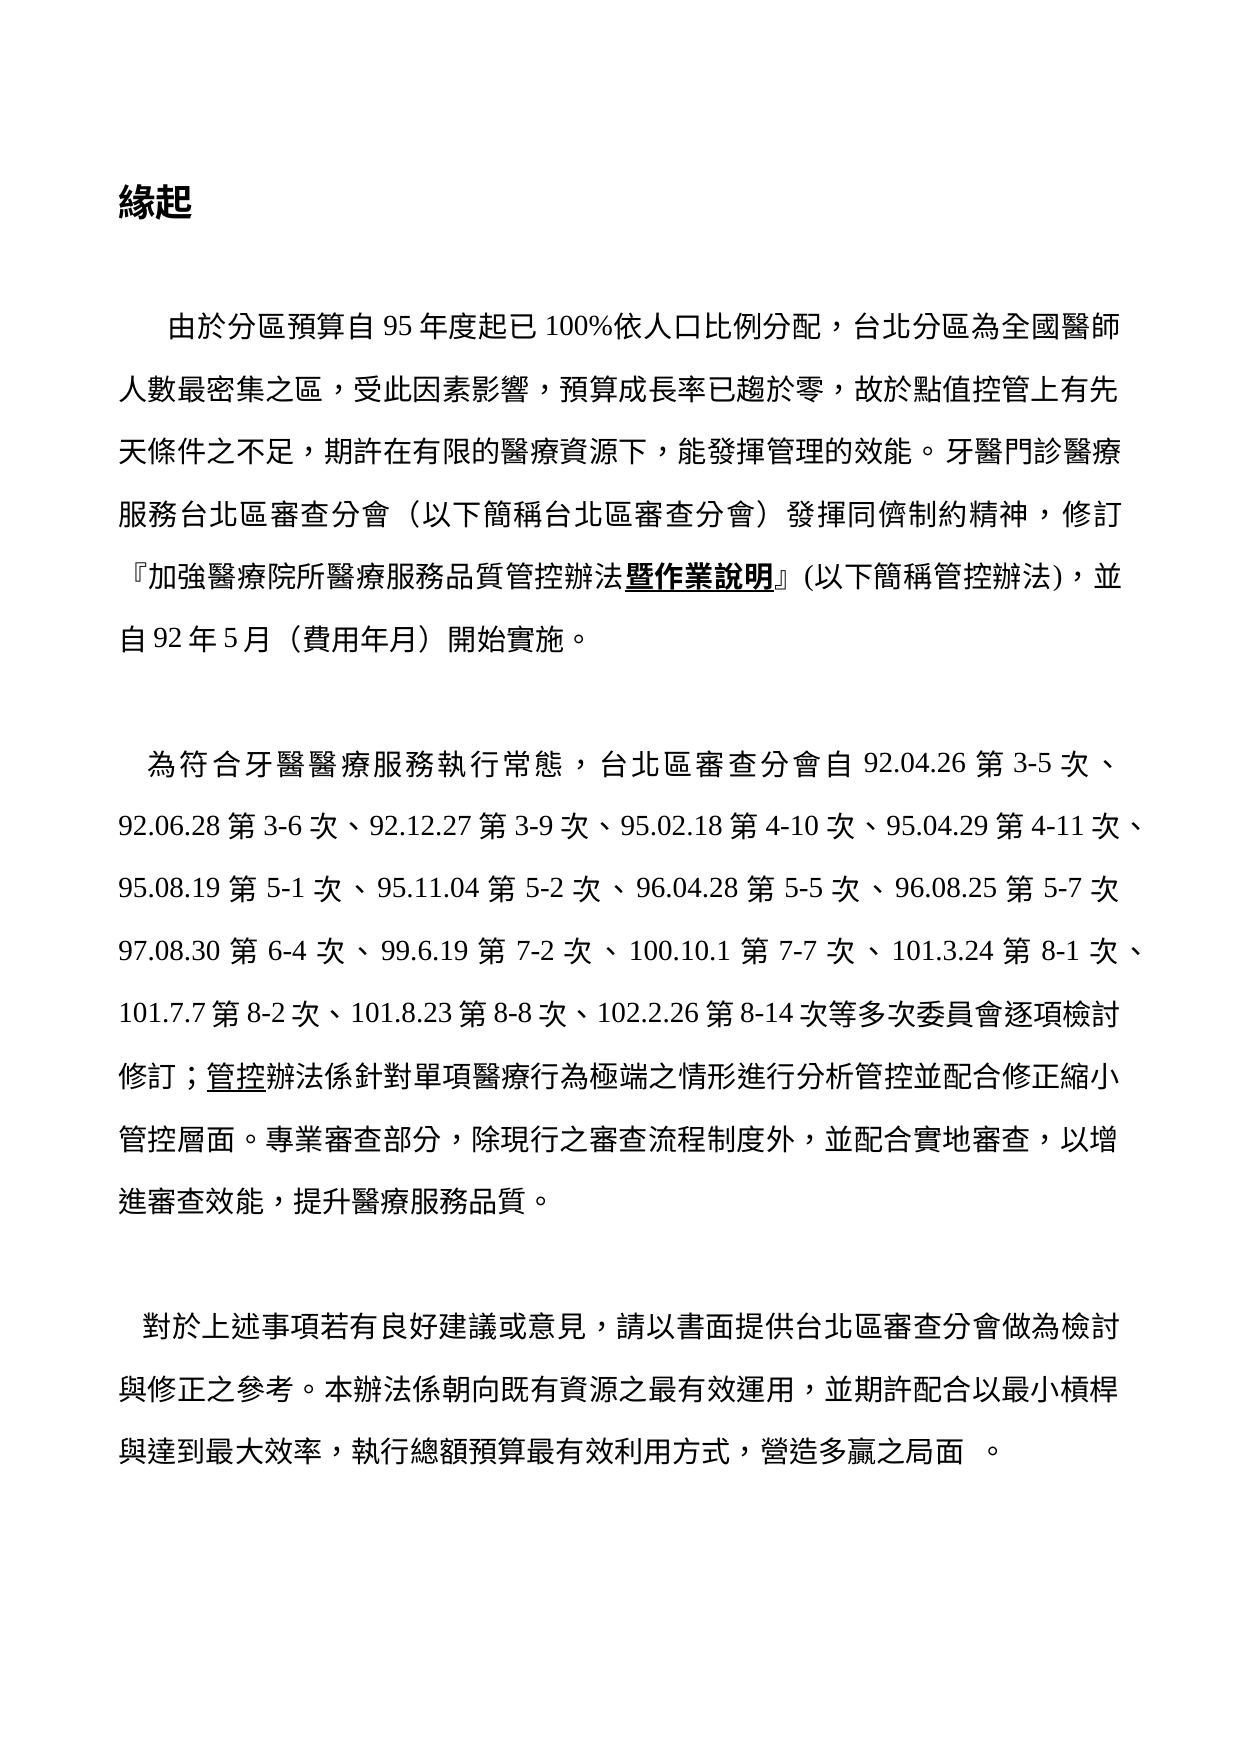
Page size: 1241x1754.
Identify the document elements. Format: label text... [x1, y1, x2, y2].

text 為符合牙醫醫療服務執行常態，台北區審查分會自92.04.26第3-5次、 92.06.28第3-6次、92.12.27第3-9次、95.02.18第4-10次、95.04.29第4-11次、95.08.19第5-1次、95.11.04第5-2次、96.04.28第5-5次、96.08.25第5-7次、97.08.30第6-4次、99.6.19第7-2次、100.10.1第7-7次、101.3.24第8-1次、101.7.7第8-2次、101.8.23第8-8次、102.2.26第8-14次等多次委員會逐項檢討修訂；管控辦法係針對單項醫療行為極端之情形進行分析管控並配合修正縮小管控層面。專業審查部分，除現行之審查流程制度外，並配合實地審查，以增進審查效能，提升醫療服務品質。 [118, 721, 1122, 1221]
text 由於分區預算自95年度起已100%依人口比例分配，台北分區為全國醫師人數最密集之區，受此因素影響，預算成長率已趨於零，故於點值控管上有先天條件之不足，期許在有限的醫療資源下，能發揮管理的效能。牙醫門診醫療服務台北區審查分會（以下簡稱台北區審查分會）發揮同儕制約精神，修訂『加強醫療院所醫療服務品質管控辦法暨作業說明』(以下簡稱管控辦法)，並自92年5月（費用年月）開始實施。 [118, 283, 1122, 658]
text 對於上述事項若有良好建議或意見，請以書面提供台北區審查分會做為檢討與修正之參考。本辦法係朝向既有資源之最有效運用，並期許配合以最小槓桿與達到最大效率，執行總額預算最有效利用方式，營造多贏之局面 。 [118, 1283, 1122, 1471]
text 緣起 [118, 158, 1122, 221]
